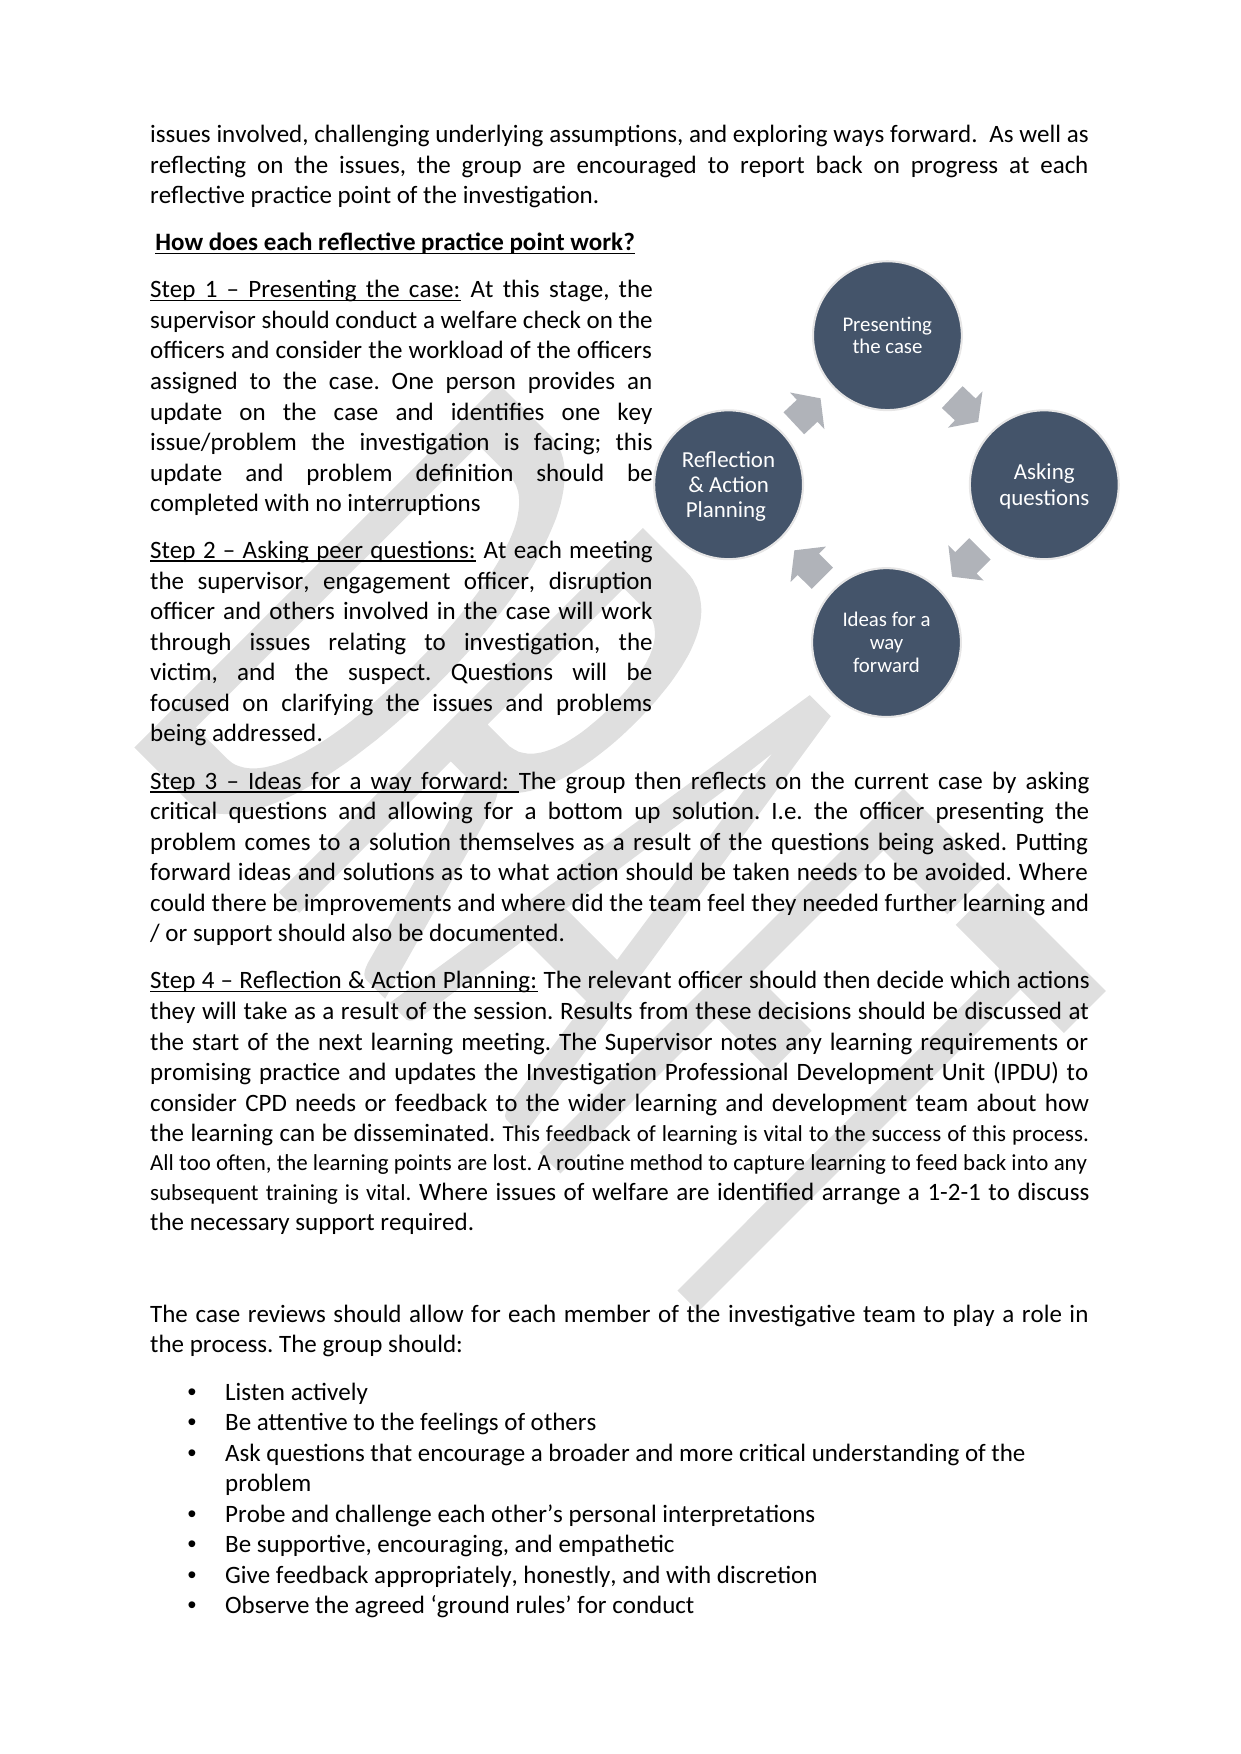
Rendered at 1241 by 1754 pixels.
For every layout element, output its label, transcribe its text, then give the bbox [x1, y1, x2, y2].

list Give feedback appropriately, honestly, and with discretion [187, 1559, 1090, 1589]
list Be supportive, encouraging, and empathetic [187, 1528, 1090, 1559]
text Step 4 – Reflection & Action Planning: The relevant officer should then decide which actions they will take as a result of the session. Results from these decisions should be discussed at the start of the next learning meeting. The Supervisor notes any learning requirements or promising practice and updates the Investigation Professional Development Unit (IPDU) to consider CPD needs or feedback to the wider learning and development team about how the learning can be disseminated. This feedback of learning is vital to the success of this process. All too often, the learning points are lost. A routine method to capture learning to feed back into any subsequent training is vital. Where issues of welfare are identified arrange a 1-2-1 to discuss the necessary support required. [774, 991, 1090, 1237]
text The case reviews should allow for each member of the investigative team to play a role in the process. The group should: [150, 1298, 1090, 1359]
text Step 2 – Asking peer questions: At each meeting the supervisor, engagement officer, disruption officer and others involved in the case will work through issues relating to investigation, the victim, and the suspect. Questions will be focused on clarifying the issues and problems being addressed. [368, 534, 635, 748]
text Step 3 – Ideas for a way forward: The group then reflects on the current case by asking critical questions and allowing for a bottom up solution. I.e. the officer presenting the problem comes to a solution themselves as a result of the questions being asked. Putting forward ideas and solutions as to what action should be taken needs to be avoided. Where could there be improvements and where did the team feel they needed further learning and / or support should also be documented. [415, 765, 713, 948]
text How does each reflective practice point work? [150, 226, 1090, 257]
text Step 2 – Asking peer questions: At each meeting the supervisor, engagement officer, disruption officer and others involved in the case will work through issues relating to investigation, the victim, and the suspect. Questions will be focused on clarifying the issues and problems being addressed. [150, 562, 318, 730]
text Step 2 – Asking peer questions: At each meeting the supervisor, engagement officer, disruption officer and others involved in the case will work through issues relating to investigation, the victim, and the suspect. Questions will be focused on clarifying the issues and problems being addressed. [609, 534, 1090, 748]
text Step 3 – Ideas for a way forward: The group then reflects on the current case by asking critical questions and allowing for a bottom up solution. I.e. the officer presenting the problem comes to a solution themselves as a result of the questions being asked. Putting forward ideas and solutions as to what action should be taken needs to be avoided. Where could there be improvements and where did the team feel they needed further learning and / or support should also be documented. [150, 793, 464, 948]
list Probe and challenge each other’s personal interpretations [187, 1498, 1090, 1528]
text Step 1 – Presenting the case: At this stage, the supervisor should conduct a welfare check on the officers and consider the workload of the officers assigned to the case. One person provides an update on the case and identifies one key issue/problem the investigation is facing; this update and problem definition should be completed with no interruptions [150, 274, 1090, 518]
text Step 2 – Asking peer questions: At each meeting the supervisor, engagement officer, disruption officer and others involved in the case will work through issues relating to investigation, the victim, and the suspect. Questions will be focused on clarifying the issues and problems being addressed. [197, 534, 511, 748]
text issues involved, challenging underlying assumptions, and exploring ways forward. As well as reflecting on the issues, the group are encouraged to report back on progress at each reflective practice point of the investigation. [150, 118, 1090, 210]
text Step 3 – Ideas for a way forward: The group then reflects on the current case by asking critical questions and allowing for a bottom up solution. I.e. the officer presenting the problem comes to a solution themselves as a result of the questions being asked. Putting forward ideas and solutions as to what action should be taken needs to be avoided. Where could there be improvements and where did the team feel they needed further learning and / or support should also be documented. [567, 781, 744, 948]
list Observe the agreed ‘ground rules’ for conduct [187, 1589, 1090, 1620]
text Step 4 – Reflection & Action Planning: The relevant officer should then decide which actions they will take as a result of the session. Results from these decisions should be discussed at the start of the next learning meeting. The Supervisor notes any learning requirements or promising practice and updates the Investigation Professional Development Unit (IPDU) to consider CPD needs or feedback to the wider learning and development team about how the learning can be disseminated. This feedback of learning is vital to the success of this process. All too often, the learning points are lost. A routine method to capture learning to feed back into any subsequent training is vital. Where issues of welfare are identified arrange a 1-2-1 to discuss the necessary support required. [150, 964, 998, 1237]
list Listen actively [187, 1376, 1090, 1406]
text Step 2 – Asking peer questions: At each meeting the supervisor, engagement officer, disruption officer and others involved in the case will work through issues relating to investigation, the victim, and the suspect. Questions will be focused on clarifying the issues and problems being addressed. [489, 590, 654, 748]
list Ask questions that encourage a broader and more critical understanding of the problem [187, 1437, 1090, 1498]
text Step 3 – Ideas for a way forward: The group then reflects on the current case by asking critical questions and allowing for a bottom up solution. I.e. the officer presenting the problem comes to a solution themselves as a result of the questions being asked. Putting forward ideas and solutions as to what action should be taken needs to be avoided. Where could there be improvements and where did the team feel they needed further learning and / or support should also be documented. [662, 765, 1090, 948]
list Be attentive to the feelings of others [187, 1406, 1090, 1437]
